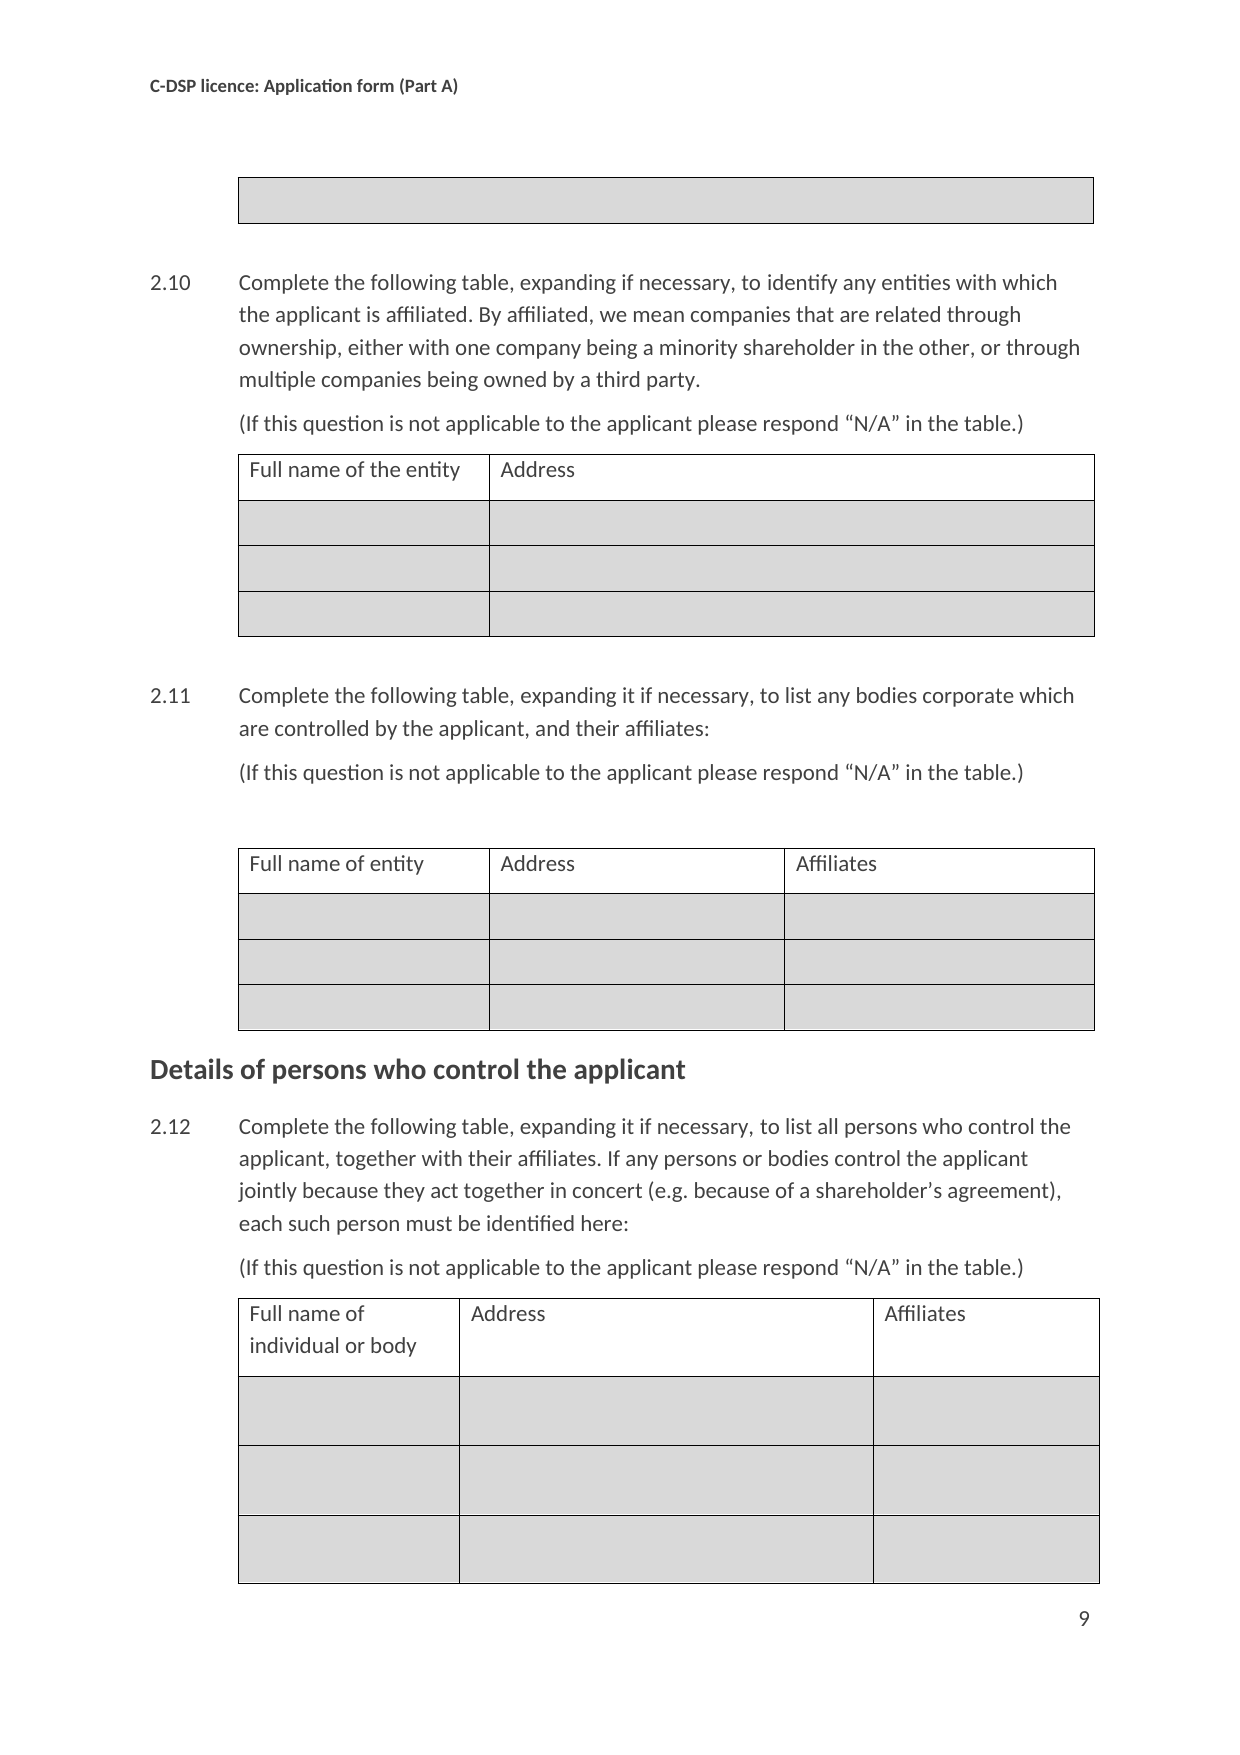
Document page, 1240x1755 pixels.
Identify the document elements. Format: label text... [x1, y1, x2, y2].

table_cell [239, 940, 489, 984]
table_header Address [490, 455, 1094, 500]
table_cell [239, 1377, 459, 1445]
table_cell [490, 546, 1094, 591]
list (If this question is not applicable to the applicant please respond “N/A” in the table.) [239, 758, 1089, 787]
table_cell [490, 894, 784, 939]
table_cell [239, 985, 489, 1029]
table_cell [490, 592, 1094, 636]
table_cell [490, 940, 784, 984]
table_cell [239, 546, 489, 591]
table_cell [460, 1446, 873, 1514]
table_cell [239, 501, 489, 545]
table_cell [874, 1516, 1099, 1582]
table_header Affiliates [785, 849, 1094, 893]
subtitle Details of persons who control the applicant [150, 1051, 1089, 1087]
table_cell [239, 1516, 459, 1582]
table_cell [785, 985, 1094, 1029]
table_cell [239, 178, 1093, 223]
table_cell [239, 592, 489, 636]
table_cell [785, 940, 1094, 984]
list Complete the following table, expanding it if necessary, to list all persons who control the applicant, together with their affiliates. If any persons or bodies control the applicant jointly because they act together in concert (e.g. because of a shareholder’s agreement), each such person must be identified here: [150, 1112, 1089, 1237]
table_header Full name of entity [239, 849, 489, 893]
table_cell [490, 501, 1094, 545]
table_cell [460, 1516, 873, 1582]
table_cell [490, 985, 784, 1029]
text (If this question is not applicable to the applicant please respond “N/A” in the table.) [164, 409, 1089, 438]
table_cell [874, 1446, 1099, 1514]
table_header Full name of individual or body [239, 1299, 459, 1376]
text (If this question is not applicable to the applicant please respond “N/A” in the table.) [239, 1253, 1089, 1281]
table_cell [460, 1377, 873, 1445]
table_cell [785, 894, 1094, 939]
table_header Full name of the entity [239, 455, 489, 500]
list Complete the following table, expanding it if necessary, to list any bodies corporate which are controlled by the applicant, and their affiliates: [150, 682, 1089, 742]
table_header Address [490, 849, 784, 893]
table_header Affiliates [874, 1299, 1099, 1376]
table_cell [239, 894, 489, 939]
list Complete the following table, expanding if necessary, to identify any entities with which the applicant is affiliated. By affiliated, we mean companies that are related through ownership, either with one company being a minority shareholder in the other, or through multiple companies being owned by a third party. [150, 268, 1089, 393]
table_cell [874, 1377, 1099, 1445]
table_cell [239, 1446, 459, 1514]
table_header Address [460, 1299, 873, 1376]
